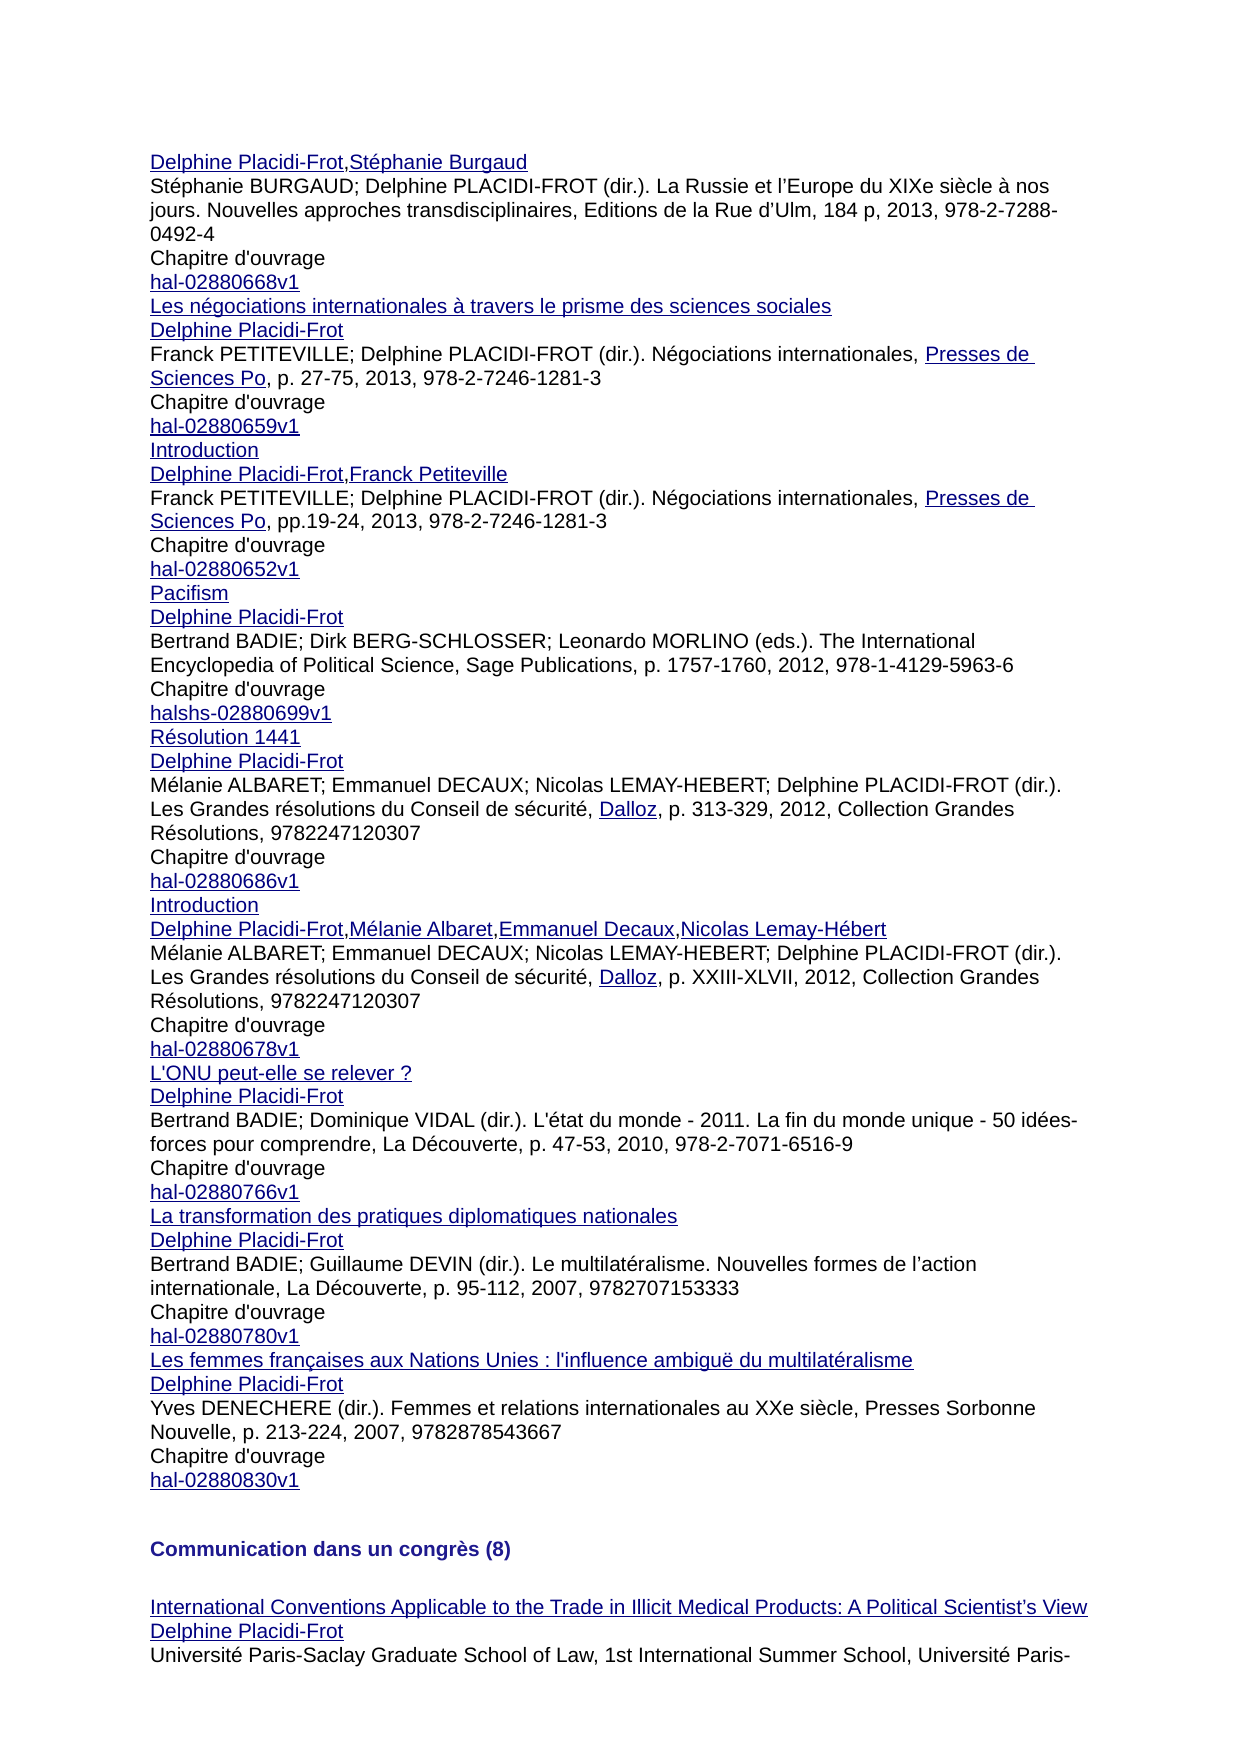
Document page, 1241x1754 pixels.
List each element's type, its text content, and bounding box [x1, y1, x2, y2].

table_cell Les négociations internationales à travers le prisme des sciences sociales Delphine Placidi-Frot Franck PETITEVILLE; Delphine PLACIDI-FROT (dir.). Négociations internationales, Presses de Sciences Po, p. 27-75, 2013, 978-2-7246-1281-3 Chapitre d'ouvrage hal-02880659v1 [150, 294, 1090, 437]
table_cell Les femmes françaises aux Nations Unies : l'influence ambiguë du multilatéralisme Delphine Placidi-Frot Yves DENECHERE (dir.). Femmes et relations internationales au XXe siècle, Presses Sorbonne Nouvelle, p. 213-224, 2007, 9782878543667 Chapitre d'ouvrage hal-02880830v1 [150, 1348, 1090, 1492]
table_cell Introduction Delphine Placidi-Frot,Franck Petiteville Franck PETITEVILLE; Delphine PLACIDI-FROT (dir.). Négociations internationales, Presses de Sciences Po, pp.19-24, 2013, 978-2-7246-1281-3 Chapitre d'ouvrage hal-02880652v1 [150, 438, 1090, 581]
table_cell La transformation des pratiques diplomatiques nationales Delphine Placidi-Frot Bertrand BADIE; Guillaume DEVIN (dir.). Le multilatéralisme. Nouvelles formes de l’action internationale, La Découverte, p. 95-112, 2007, 9782707153333 Chapitre d'ouvrage hal-02880780v1 [150, 1204, 1090, 1348]
table_cell L'ONU peut-elle se relever ? Delphine Placidi-Frot Bertrand BADIE; Dominique VIDAL (dir.). L'état du monde - 2011. La fin du monde unique - 50 idées-forces pour comprendre, La Découverte, p. 47-53, 2010, 978-2-7071-6516-9 Chapitre d'ouvrage hal-02880766v1 [150, 1060, 1090, 1204]
table_header International Conventions Applicable to the Trade in Illicit Medical Products: A Political Scientist’s View Delphine Placidi-Frot Université Paris-Saclay Graduate School of Law, 1st International Summer School, Université Paris- [150, 1595, 1090, 1667]
table_cell Résolution 1441 Delphine Placidi-Frot Mélanie ALBARET; Emmanuel DECAUX; Nicolas LEMAY-HEBERT; Delphine PLACIDI-FROT (dir.). Les Grandes résolutions du Conseil de sécurité, Dalloz, p. 313-329, 2012, Collection Grandes Résolutions, 9782247120307 Chapitre d'ouvrage hal-02880686v1 [150, 725, 1090, 893]
table_cell Pacifism Delphine Placidi-Frot Bertrand BADIE; Dirk BERG-SCHLOSSER; Leonardo MORLINO (eds.). The International Encyclopedia of Political Science, Sage Publications, p. 1757-1760, 2012, 978-1-4129-5963-6 Chapitre d'ouvrage halshs-02880699v1 [150, 581, 1090, 725]
subtitle Communication dans un congrès (8) [150, 1536, 1090, 1560]
table_cell Delphine Placidi-Frot,Stéphanie Burgaud Stéphanie BURGAUD; Delphine PLACIDI-FROT (dir.). La Russie et l’Europe du XIXe siècle à nos jours. Nouvelles approches transdisciplinaires, Editions de la Rue d’Ulm, 184 p, 2013, 978-2-7288-0492-4 Chapitre d'ouvrage hal-02880668v1 [150, 150, 1090, 294]
table_cell Introduction Delphine Placidi-Frot,Mélanie Albaret,Emmanuel Decaux,Nicolas Lemay-Hébert Mélanie ALBARET; Emmanuel DECAUX; Nicolas LEMAY-HEBERT; Delphine PLACIDI-FROT (dir.). Les Grandes résolutions du Conseil de sécurité, Dalloz, p. XXIII-XLVII, 2012, Collection Grandes Résolutions, 9782247120307 Chapitre d'ouvrage hal-02880678v1 [150, 893, 1090, 1060]
